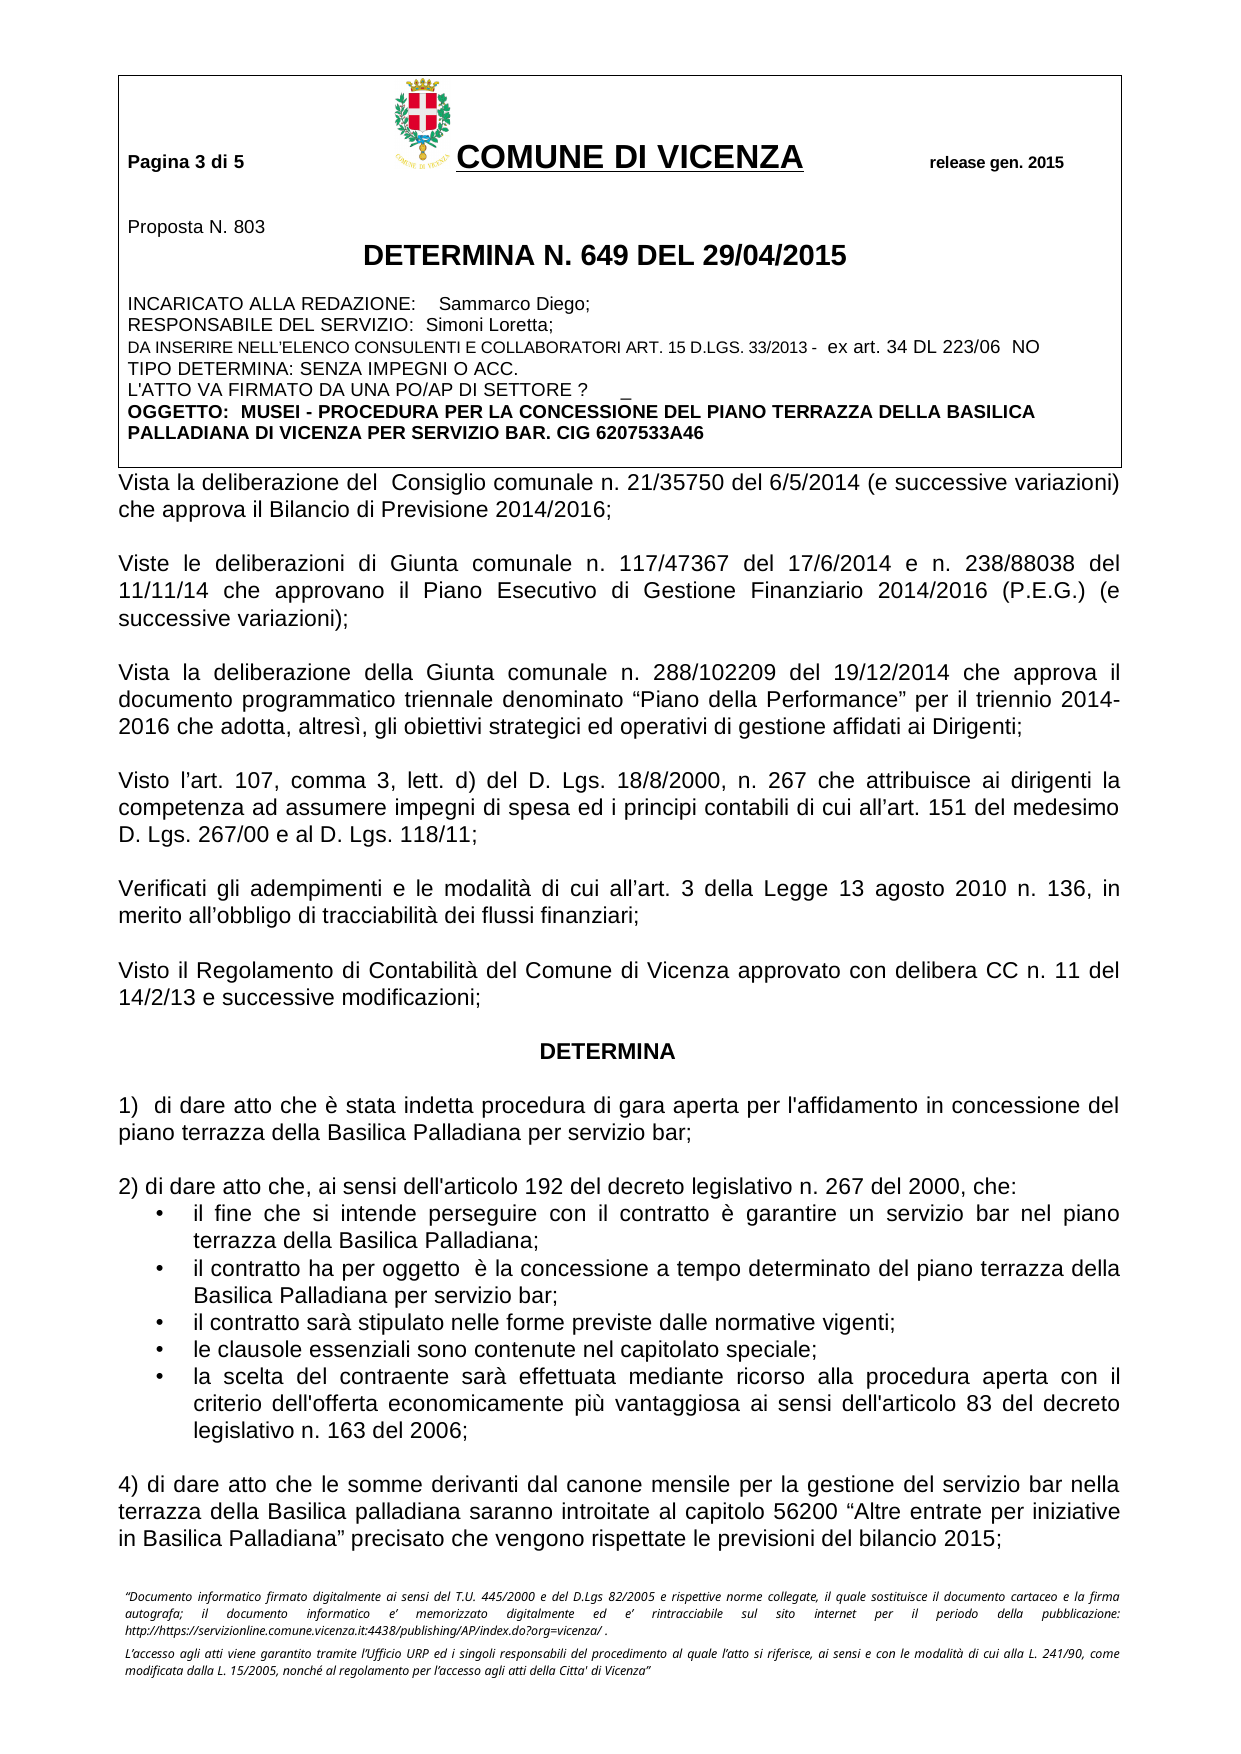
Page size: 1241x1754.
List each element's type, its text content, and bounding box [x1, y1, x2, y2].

picture [394, 78, 451, 169]
list le clausole essenziali sono contenute nel capitolato speciale; [156, 1335, 1122, 1362]
text Viste le deliberazioni di Giunta comunale n. 117/47367 del 17/6/2014 e n. 238/88038 del 11/11/14 che approvano il Piano Esecutivo di Gestione Finanziario 2014/2016 (P.E.G.) (e successive variazioni); [118, 550, 1122, 631]
text Vista la deliberazione della Giunta comunale n. 288/102209 del 19/12/2014 che approva il documento programmatico triennale denominato “Piano della Performance” per il triennio 2014-2016 che adotta, altresì, gli obiettivi strategici ed operativi di gestione affidati ai Dirigenti; [118, 658, 1122, 739]
list il fine che si intende perseguire con il contratto è garantire un servizio bar nel piano terrazza della Basilica Palladiana; [156, 1200, 1122, 1254]
text 1) di dare atto che è stata indetta procedura di gara aperta per l'affidamento in concessione del piano terrazza della Basilica Palladiana per servizio bar; [118, 1091, 1122, 1146]
text DETERMINA [118, 1037, 1122, 1064]
text Vista la deliberazione del Consiglio comunale n. 21/35750 del 6/5/2014 (e successive variazioni) che approva il Bilancio di Previsione 2014/2016; [118, 468, 1122, 523]
list il contratto sarà stipulato nelle forme previste dalle normative vigenti; [156, 1308, 1122, 1335]
text Verificati gli adempimenti e le modalità di cui all’art. 3 della Legge 13 agosto 2010 n. 136, in merito all’obbligo di tracciabilità dei flussi finanziari; [118, 875, 1122, 929]
text 4) di dare atto che le somme derivanti dal canone mensile per la gestione del servizio bar nella terrazza della Basilica palladiana saranno introitate al capitolo 56200 “Altre entrate per iniziative in Basilica Palladiana” precisato che vengono rispettate le previsioni del bilancio 2015; [118, 1471, 1122, 1552]
list il contratto ha per oggetto è la concessione a tempo determinato del piano terrazza della Basilica Palladiana per servizio bar; [156, 1254, 1122, 1308]
list la scelta del contraente sarà effettuata mediante ricorso alla procedura aperta con il criterio dell'offerta economicamente più vantaggiosa ai sensi dell'articolo 83 del decreto legislativo n. 163 del 2006; [156, 1362, 1122, 1443]
text Visto il Regolamento di Contabilità del Comune di Vicenza approvato con delibera CC n. 11 del 14/2/13 e successive modificazioni; [118, 956, 1122, 1010]
text 2) di dare atto che, ai sensi dell'articolo 192 del decreto legislativo n. 267 del 2000, che: [118, 1173, 1122, 1200]
text Visto l’art. 107, comma 3, lett. d) del D. Lgs. 18/8/2000, n. 267 che attribuisce ai dirigenti la competenza ad assumere impegni di spesa ed i principi contabili di cui all’art. 151 del medesimo D. Lgs. 267/00 e al D. Lgs. 118/11; [118, 766, 1122, 848]
